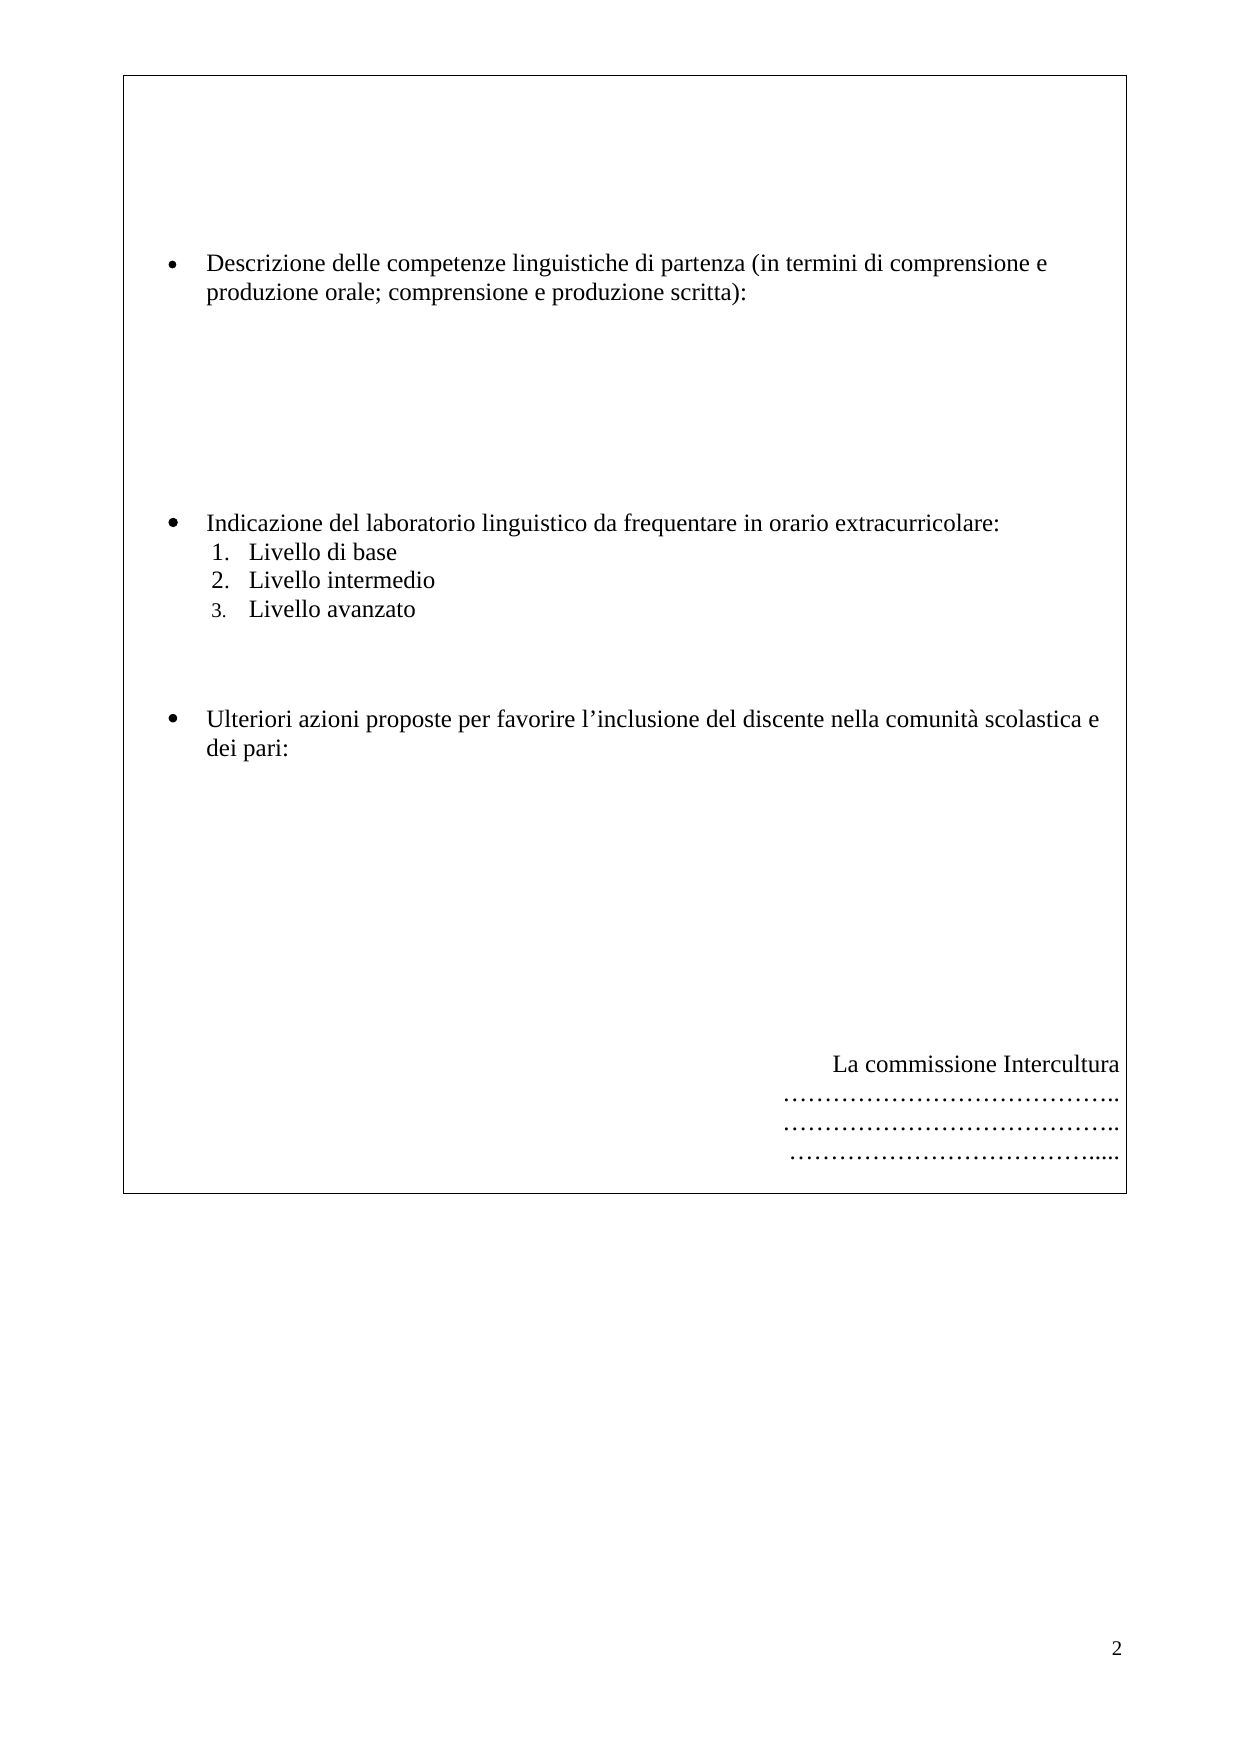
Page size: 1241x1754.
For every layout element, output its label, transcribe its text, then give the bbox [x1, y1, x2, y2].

table_header Relazione della Commissione Intercultura dopo il rilevamento avvenuto in data ………..: Osservazioni generali: Descrizione delle competenze linguistiche di partenza (in termini di comprensione e produzione orale; comprensione e produzione scritta): Indicazione del laboratorio linguistico da frequentare in orario extracurricolare: Livello di base Livello intermedio Livello avanzato Ulteriori azioni proposte per favorire l’inclusione del discente nella comunità scolastica e dei pari: La commissione Intercultura ………………………………….. ………………………………….. ………………………………..... [124, 76, 1126, 1193]
